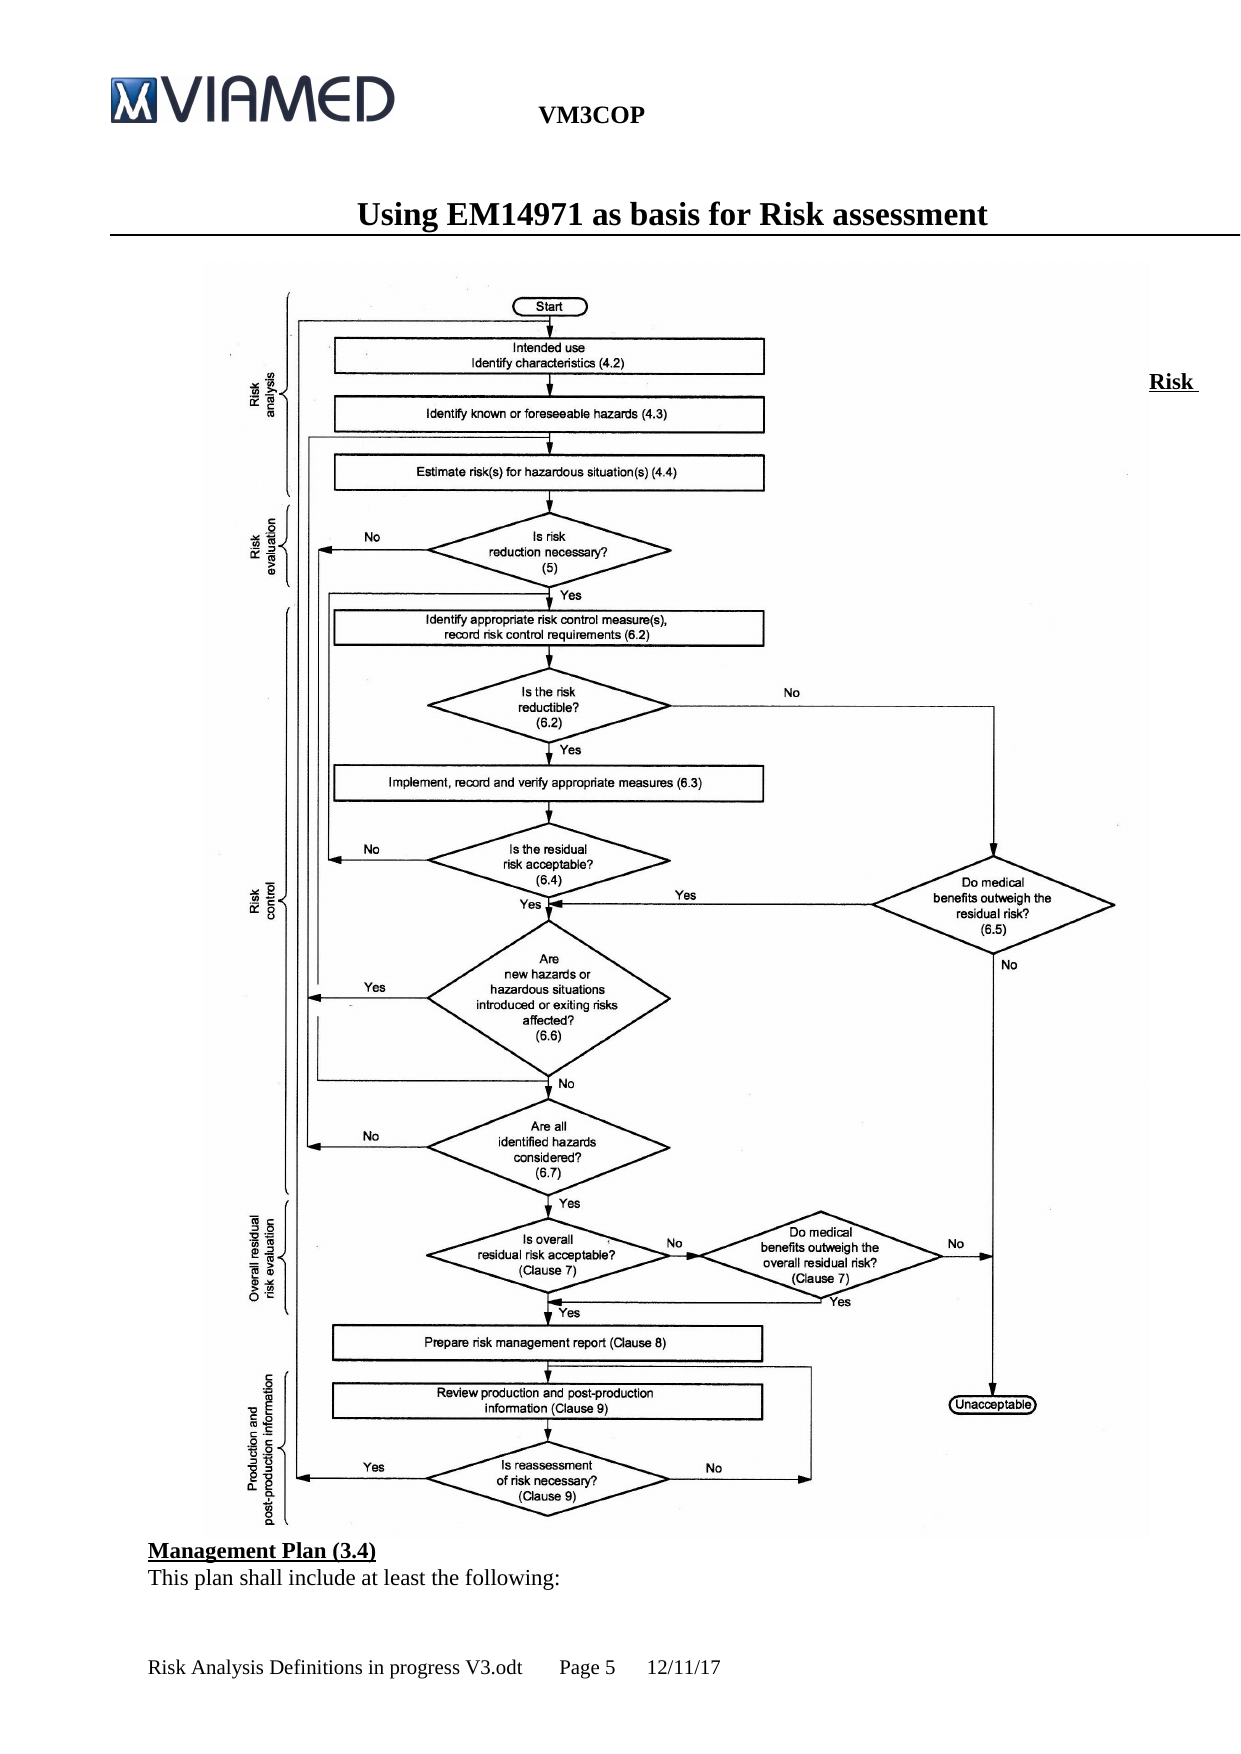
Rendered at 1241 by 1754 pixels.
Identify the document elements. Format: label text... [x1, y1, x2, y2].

text This plan shall include at least the following: [148, 1564, 1205, 1590]
picture [204, 262, 1149, 1538]
picture [110, 75, 396, 123]
text Risk Management Plan (3.4) [148, 368, 1205, 1564]
